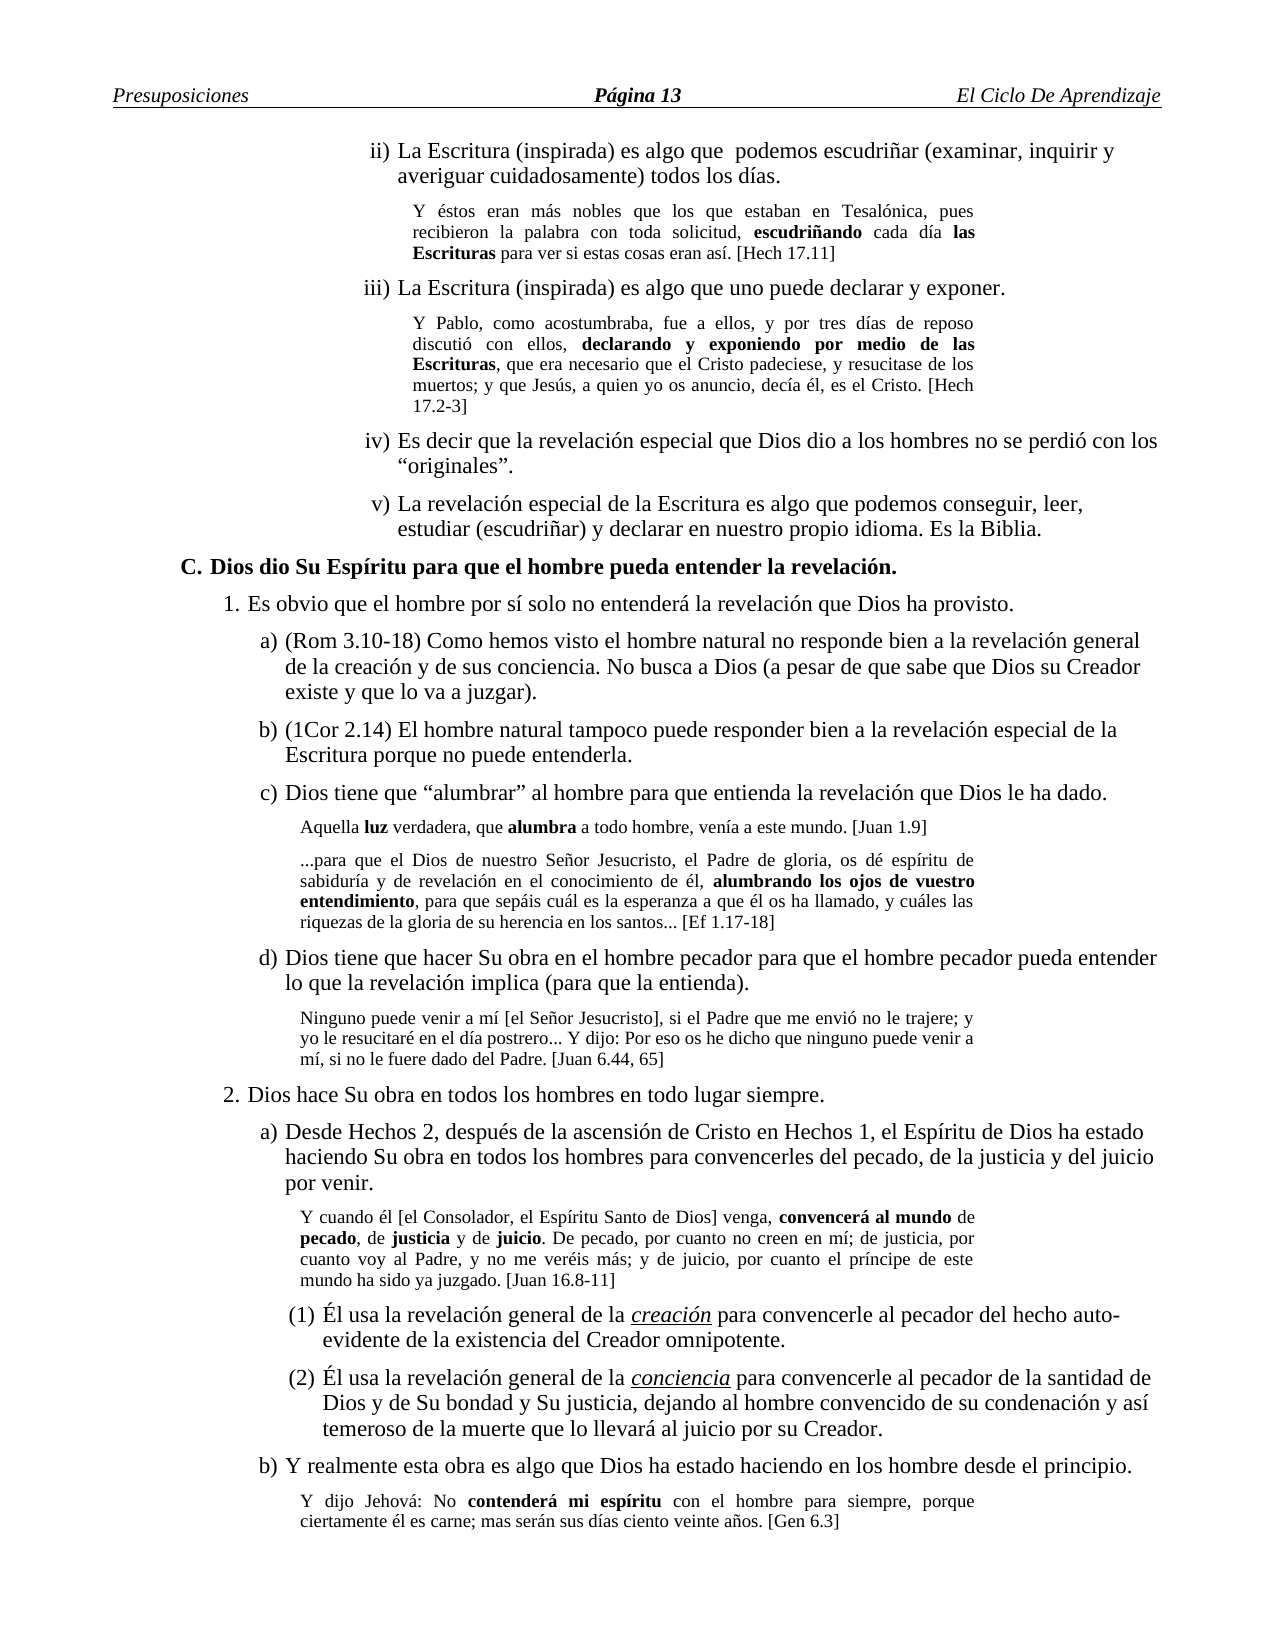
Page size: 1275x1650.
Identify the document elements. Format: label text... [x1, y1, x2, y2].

list La revelación especial de la Escritura es algo que podemos conseguir, leer, estudiar (escudriñar) y declarar en nuestro propio idioma. Es la Biblia. [337, 491, 1162, 542]
list Él usa la revelación general de la creación para convencerle al pecador del hecho auto-evidente de la existencia del Creador omnipotente. [262, 1302, 1162, 1353]
text ...para que el Dios de nuestro Señor Jesucristo, el Padre de gloria, os dé espíritu de sabiduría y de revelación en el conocimiento de él, alumbrando los ojos de vuestro entendimiento, para que sepáis cuál es la esperanza a que él os ha llamado, y cuáles las riquezas de la gloria de su herencia en los santos... [Ef 1.17-18] [300, 850, 975, 933]
list Es decir que la revelación especial que Dios dio a los hombres no se perdió con los “originales”. [337, 428, 1162, 479]
list Dios hace Su obra en todos los hombres en todo lugar siempre. [187, 1082, 1162, 1107]
list Él usa la revelación general de la conciencia para convencerle al pecador de la santidad de Dios y de Su bondad y Su justicia, dejando al hombre convencido de su condenación y así temeroso de la muerte que lo llevará al juicio por su Creador. [262, 1365, 1162, 1441]
list La Escritura (inspirada) es algo que podemos escudriñar (examinar, inquirir y averiguar cuidadosamente) todos los días. [337, 138, 1162, 189]
text Y Pablo, como acostumbraba, fue a ellos, y por tres días de reposo discutió con ellos, declarando y exponiendo por medio de las Escrituras, que era necesario que el Cristo padeciese, y resucitase de los muertos; y que Jesús, a quien yo os anuncio, decía él, es el Cristo. [Hech 17.2-3] [412, 312, 975, 416]
list Dios tiene que “alumbrar” al hombre para que entienda la revelación que Dios le ha dado. [225, 779, 1162, 805]
text Y éstos eran más nobles que los que estaban en Tesalónica, pues recibieron la palabra con toda solicitud, escudriñando cada día las Escrituras para ver si estas cosas eran así. [Hech 17.11] [412, 201, 975, 263]
list Y realmente esta obra es algo que Dios ha estado haciendo en los hombre desde el principio. [225, 1453, 1162, 1478]
list Es obvio que el hombre por sí solo no entenderá la revelación que Dios ha provisto. [187, 591, 1162, 617]
list Dios dio Su Espíritu para que el hombre pueda entender la revelación. [150, 554, 1162, 579]
list Desde Hechos 2, después de la ascensión de Cristo en Hechos 1, el Espíritu de Dios ha estado haciendo Su obra en todos los hombres para convencerles del pecado, de la justicia y del juicio por venir. [225, 1119, 1162, 1195]
list Dios tiene que hacer Su obra en el hombre pecador para que el hombre pecador pueda entender lo que la revelación implica (para que la entienda). [225, 944, 1162, 995]
list (1Cor 2.14) El hombre natural tampoco puede responder bien a la revelación especial de la Escritura porque no puede entenderla. [225, 717, 1162, 768]
text Y dijo Jehová: No contenderá mi espíritu con el hombre para siempre, porque ciertamente él es carne; mas serán sus días ciento veinte años. [Gen 6.3] [300, 1491, 975, 1532]
text Ninguno puede venir a mí [el Señor Jesucristo], si el Padre que me envió no le trajere; y yo le resucitaré en el día postrero... Y dijo: Por eso os he dicho que ninguno puede venir a mí, si no le fuere dado del Padre. [Juan 6.44, 65] [300, 1007, 975, 1069]
text Y cuando él [el Consolador, el Espíritu Santo de Dios] venga, convencerá al mundo de pecado, de justicia y de juicio. De pecado, por cuanto no creen en mí; de justicia, por cuanto voy al Padre, y no me veréis más; y de juicio, por cuanto el príncipe de este mundo ha sido ya juzgado. [Juan 16.8-11] [300, 1207, 975, 1290]
text Aquella luz verdadera, que alumbra a todo hombre, venía a este mundo. [Juan 1.9] [300, 817, 975, 838]
list (Rom 3.10-18) Como hemos visto el hombre natural no responde bien a la revelación general de la creación y de sus conciencia. No busca a Dios (a pesar de que sabe que Dios su Creador existe y que lo va a juzgar). [225, 628, 1162, 705]
list La Escritura (inspirada) es algo que uno puede declarar y exponer. [337, 275, 1162, 301]
